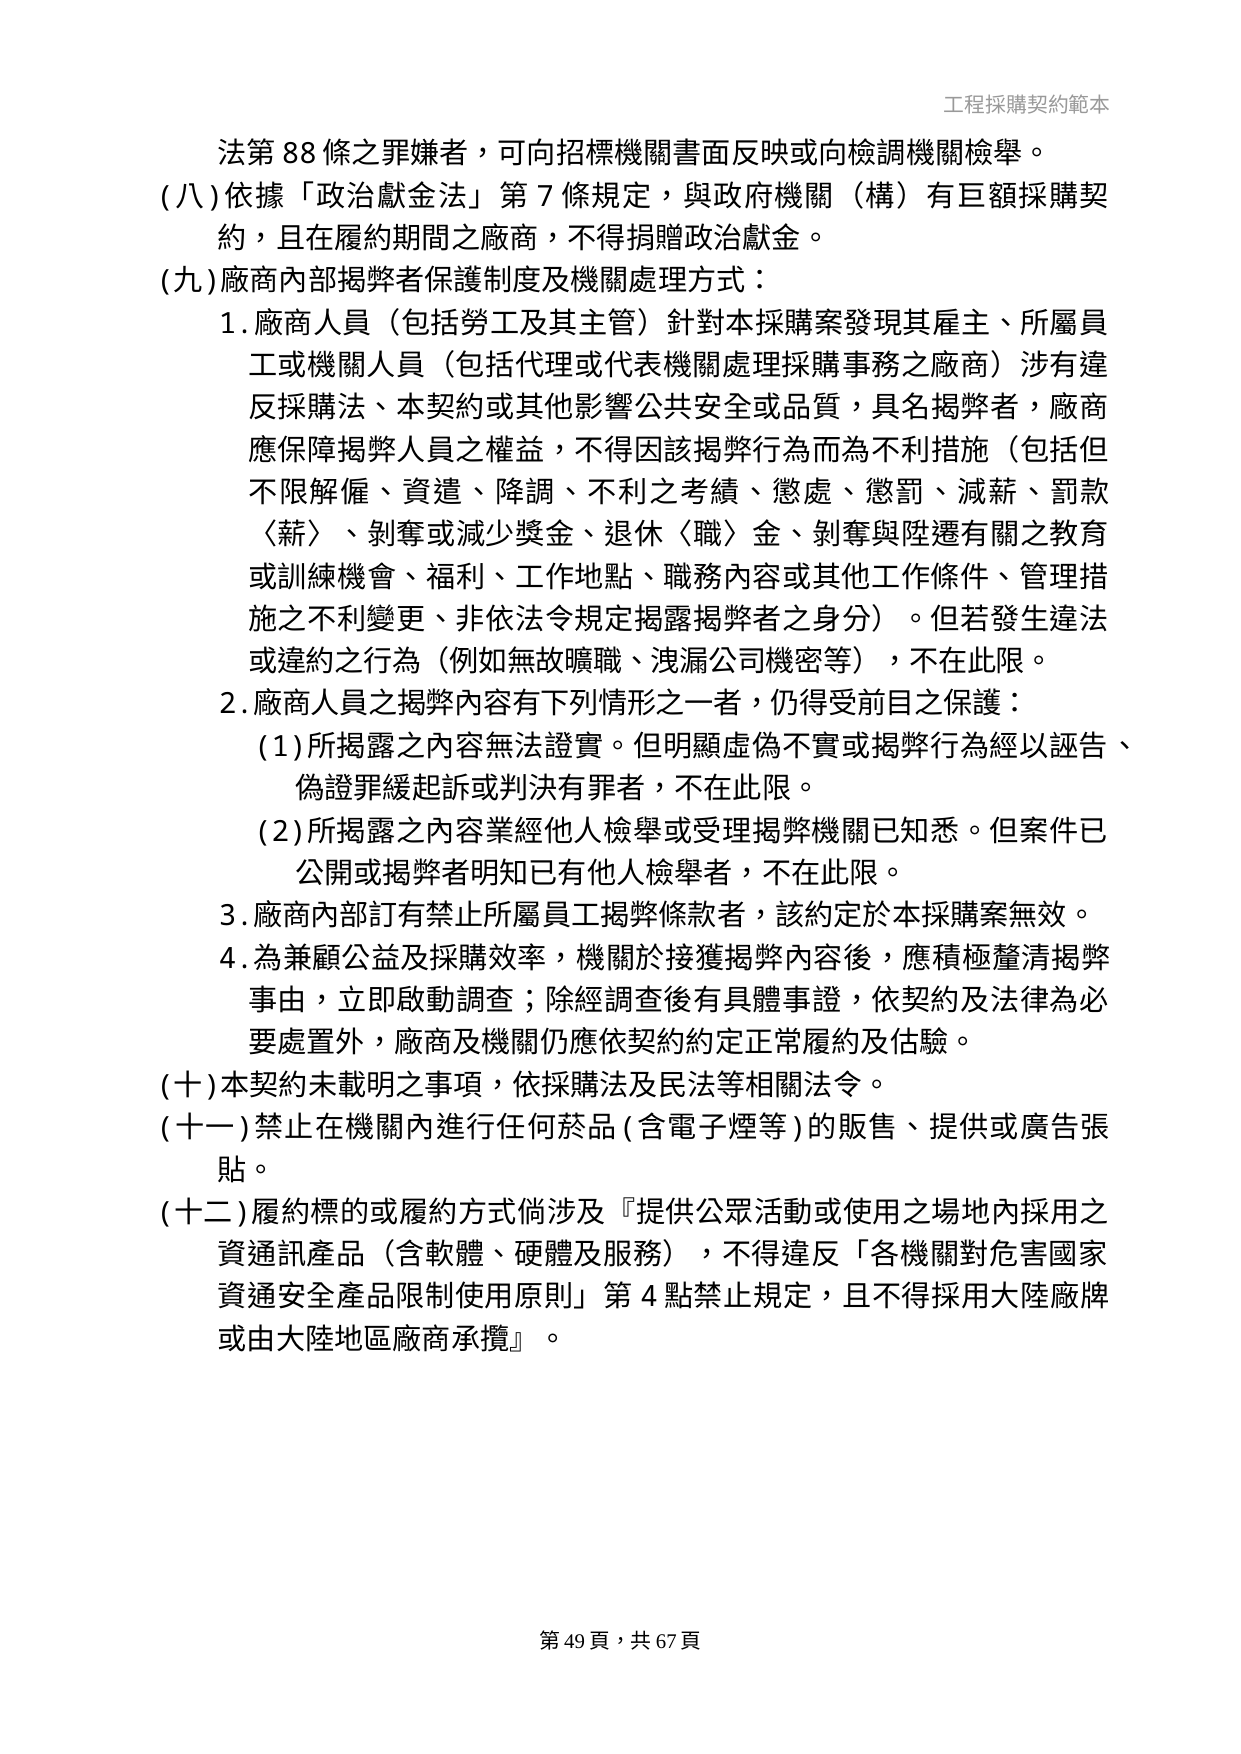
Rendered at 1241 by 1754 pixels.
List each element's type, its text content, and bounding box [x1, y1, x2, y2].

text 2.廠商人員之揭弊內容有下列情形之一者，仍得受前目之保護： [218, 680, 1110, 722]
text (十)本契約未載明之事項，依採購法及民法等相關法令。 [156, 1061, 1110, 1104]
text (九)廠商內部揭弊者保護制度及機關處理方式： [156, 257, 1110, 299]
text (2)所揭露之內容業經他人檢舉或受理揭弊機關已知悉。但案件已公開或揭弊者明知已有他人檢舉者，不在此限。 [254, 807, 1110, 892]
text 法第88條之罪嫌者，可向招標機關書面反映或向檢調機關檢舉。 [156, 130, 1110, 172]
text (十二)履約標的或履約方式倘涉及『提供公眾活動或使用之場地內採用之資通訊產品（含軟體、硬體及服務），不得違反「各機關對危害國家資通安全產品限制使用原則」第4點禁止規定，且不得採用大陸廠牌或由大陸地區廠商承攬』。 [156, 1188, 1110, 1358]
text 3.廠商內部訂有禁止所屬員工揭弊條款者，該約定於本採購案無效。 [218, 892, 1110, 934]
text (八)依據「政治獻金法」第7條規定，與政府機關（構）有巨額採購契約，且在履約期間之廠商，不得捐贈政治獻金。 [156, 172, 1110, 257]
text 1.廠商人員（包括勞工及其主管）針對本採購案發現其雇主、所屬員工或機關人員（包括代理或代表機關處理採購事務之廠商）涉有違反採購法、本契約或其他影響公共安全或品質，具名揭弊者，廠商應保障揭弊人員之權益，不得因該揭弊行為而為不利措施（包括但不限解僱、資遣、降調、不利之考績、懲處、懲罰、減薪、罰款〈薪〉、剝奪或減少獎金、退休〈職〉金、剝奪與陞遷有關之教育或訓練機會、福利、工作地點、職務內容或其他工作條件、管理措施之不利變更、非依法令規定揭露揭弊者之身分）。但若發生違法或違約之行為（例如無故曠職、洩漏公司機密等），不在此限。 [218, 299, 1110, 680]
text (1)所揭露之內容無法證實。但明顯虛偽不實或揭弊行為經以誣告、偽證罪緩起訴或判決有罪者，不在此限。 [254, 722, 1110, 807]
text (十一)禁止在機關內進行任何菸品(含電子煙等)的販售、提供或廣告張貼。 [156, 1104, 1110, 1188]
text 4.為兼顧公益及採購效率，機關於接獲揭弊內容後，應積極釐清揭弊事由，立即啟動調查；除經調查後有具體事證，依契約及法律為必要處置外，廠商及機關仍應依契約約定正常履約及估驗。 [218, 934, 1110, 1061]
